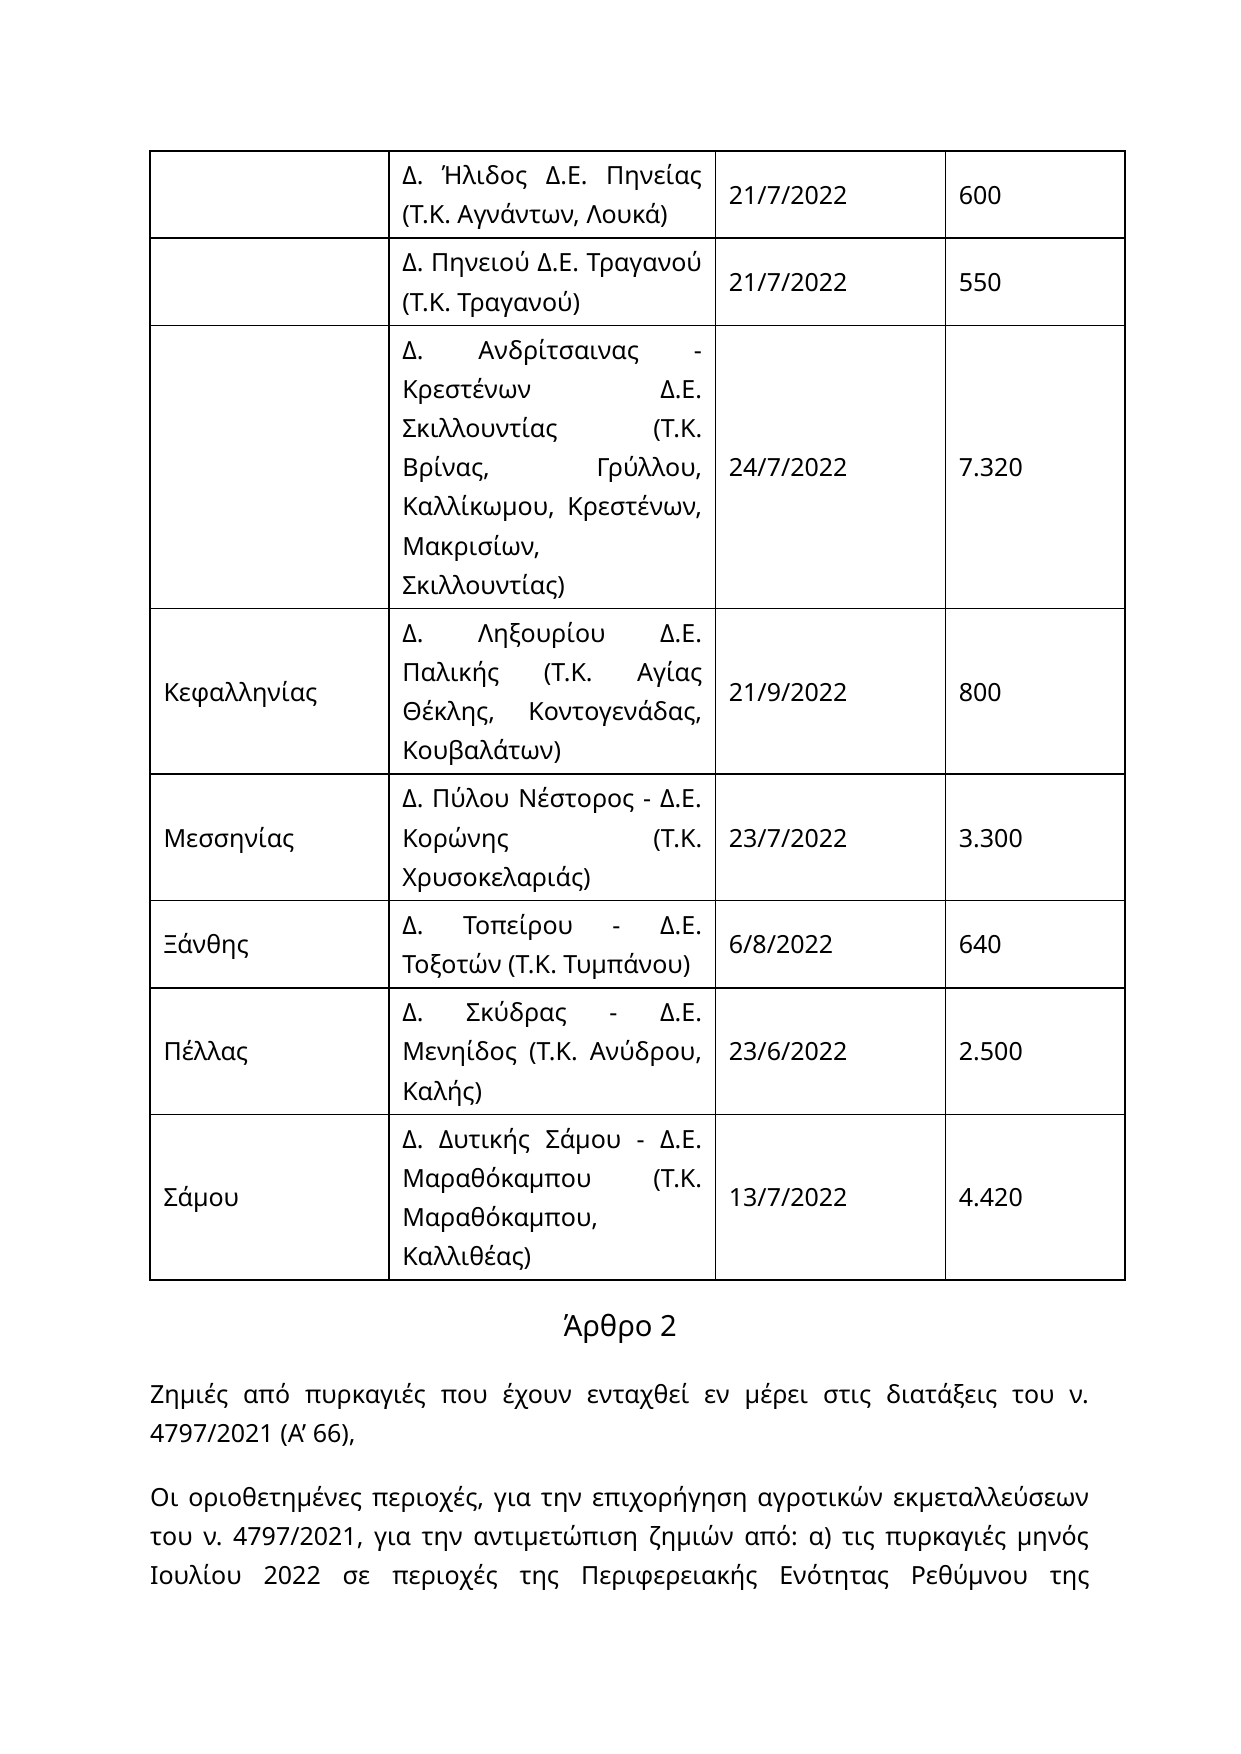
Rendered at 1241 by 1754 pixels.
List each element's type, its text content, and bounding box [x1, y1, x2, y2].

table_cell 24/7/2022 [716, 326, 945, 608]
table_cell Κεφαλληνίας [151, 609, 388, 773]
table_cell Σάμου [151, 1115, 388, 1279]
table_cell Πέλλας [151, 989, 388, 1113]
table_cell 640 [946, 901, 1124, 987]
table_cell 7.320 [946, 326, 1124, 608]
table_cell 23/7/2022 [716, 775, 945, 900]
table_cell 3.300 [946, 775, 1124, 900]
table_cell Δ. Ανδρίτσαινας - Κρεστένων Δ.Ε. Σκιλλουντίας (Τ.Κ. Βρίνας, Γρύλλου, Καλλίκωμου, Κρεστένων, Μακρισίων, Σκιλλουντίας) [390, 326, 715, 608]
text Οι οριοθετημένες περιοχές, για την επιχορήγηση αγροτικών εκμεταλλεύσεων του ν. 4797/2021, για την αντιμετώπιση ζημιών από: α) τις πυρκαγιές μηνός Ιουλίου 2022 σε περιοχές της Περιφερειακής Ενότητας Ρεθύμνου της [150, 1480, 1090, 1592]
table_cell 21/7/2022 [716, 152, 945, 237]
table_cell Δ. Τοπείρου - Δ.Ε. Τοξοτών (Τ.Κ. Τυμπάνου) [390, 901, 715, 987]
table_cell Μεσσηνίας [151, 775, 388, 900]
table_cell 13/7/2022 [716, 1115, 945, 1279]
table_cell [151, 239, 388, 324]
table_cell Δ. Δυτικής Σάμου - Δ.Ε. Μαραθόκαμπου (Τ.Κ. Μαραθόκαμπου, Καλλιθέας) [390, 1115, 715, 1279]
subtitle Άρθρο 2 [150, 1306, 1090, 1345]
table_cell 21/7/2022 [716, 239, 945, 324]
table_cell 2.500 [946, 989, 1124, 1113]
table_cell 600 [946, 152, 1124, 237]
table_cell [151, 326, 388, 608]
table_cell 21/9/2022 [716, 609, 945, 773]
table_cell Δ. Ήλιδος Δ.Ε. Πηνείας (Τ.Κ. Αγνάντων, Λουκά) [390, 152, 715, 237]
table_cell 6/8/2022 [716, 901, 945, 987]
text Ζημιές από πυρκαγιές που έχουν ενταχθεί εν μέρει στις διατάξεις του ν. 4797/2021 (Α’ 66), [150, 1376, 1090, 1449]
table_cell 4.420 [946, 1115, 1124, 1279]
table_cell Ξάνθης [151, 901, 388, 987]
table_cell 800 [946, 609, 1124, 773]
table_cell 550 [946, 239, 1124, 324]
table_cell Δ. Πηνειού Δ.Ε. Τραγανού (Τ.Κ. Τραγανού) [390, 239, 715, 324]
table_cell Δ. Σκύδρας - Δ.Ε. Μενηίδος (Τ.Κ. Ανύδρου, Καλής) [390, 989, 715, 1113]
table_cell [151, 152, 388, 237]
table_cell 23/6/2022 [716, 989, 945, 1113]
table_cell Δ. Ληξουρίου Δ.Ε. Παλικής (Τ.Κ. Αγίας Θέκλης, Κοντογενάδας, Κουβαλάτων) [390, 609, 715, 773]
table_cell Δ. Πύλου Νέστορος - Δ.Ε. Κορώνης (Τ.Κ. Χρυσοκελαριάς) [390, 775, 715, 900]
